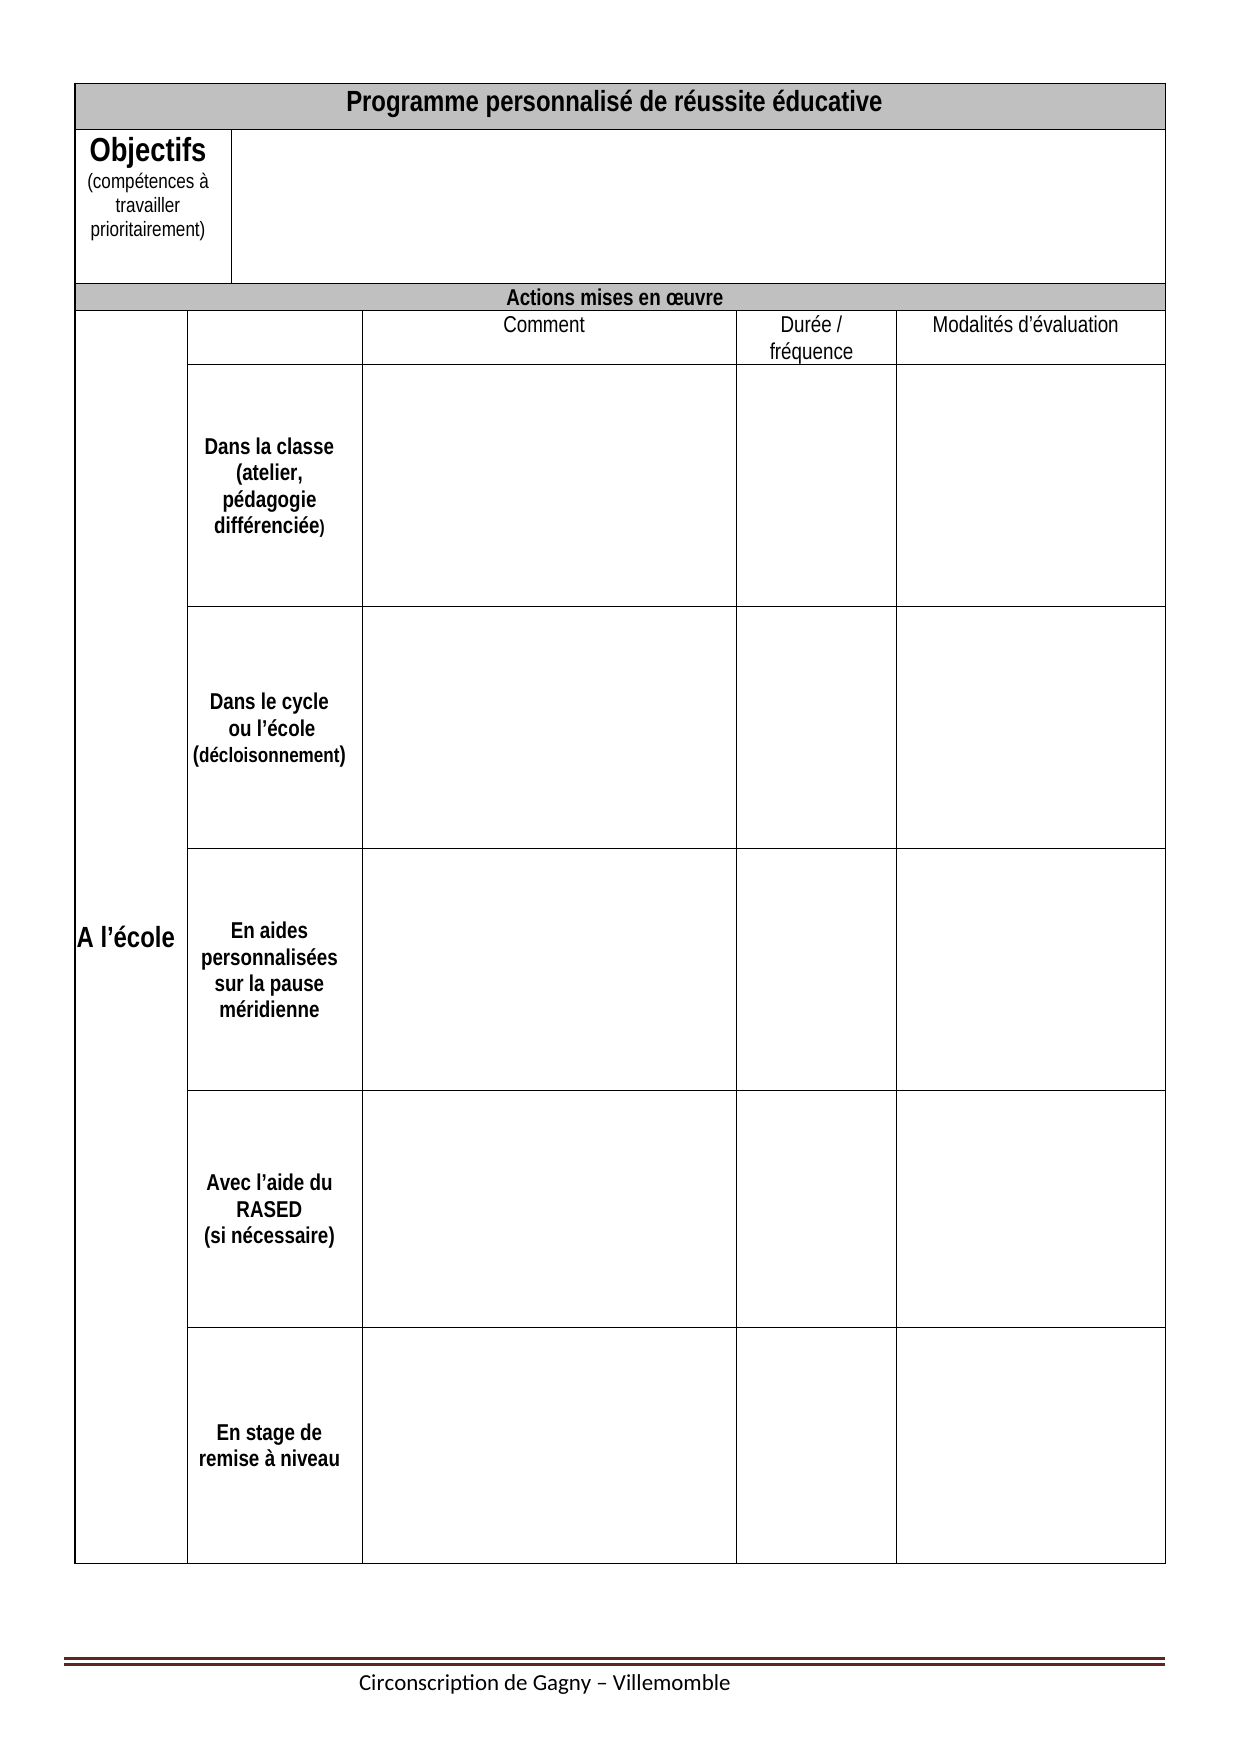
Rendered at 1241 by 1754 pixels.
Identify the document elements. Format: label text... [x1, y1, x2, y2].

table_cell Actions mises en œuvre [76, 284, 1165, 310]
table_cell A l’école [76, 311, 187, 1563]
table_cell [897, 1328, 1165, 1563]
table_cell En stage de remise à niveau [188, 1328, 362, 1563]
table_cell Modalités d’évaluation [897, 311, 1165, 364]
table_cell Dans le cycle ou l’école (décloisonnement) [188, 607, 362, 848]
table_cell En aides personnalisées sur la pause méridienne [188, 849, 362, 1090]
table_cell [897, 849, 1165, 1090]
table_cell Objectifs (compétences à travailler prioritairement) [76, 130, 231, 283]
table_cell [897, 1091, 1165, 1327]
table_header Programme personnalisé de réussite éducative [76, 84, 1165, 129]
table_cell [363, 849, 736, 1090]
table_cell [737, 607, 896, 848]
table_cell Durée / fréquence [737, 311, 896, 364]
table_cell [363, 607, 736, 848]
table_cell [737, 1091, 896, 1327]
table_cell Dans la classe (atelier, pédagogie différenciée) [188, 365, 362, 606]
table_cell [188, 311, 362, 364]
table_cell [897, 365, 1165, 606]
table_cell [737, 1328, 896, 1563]
table_cell [363, 1328, 736, 1563]
table_cell [737, 365, 896, 606]
table_cell Comment [363, 311, 736, 364]
table_cell [363, 365, 736, 606]
table_cell [232, 130, 1165, 283]
table_cell [897, 607, 1165, 848]
table_cell [737, 849, 896, 1090]
table_cell Avec l’aide du RASED (si nécessaire) [188, 1091, 362, 1327]
table_cell [363, 1091, 736, 1327]
